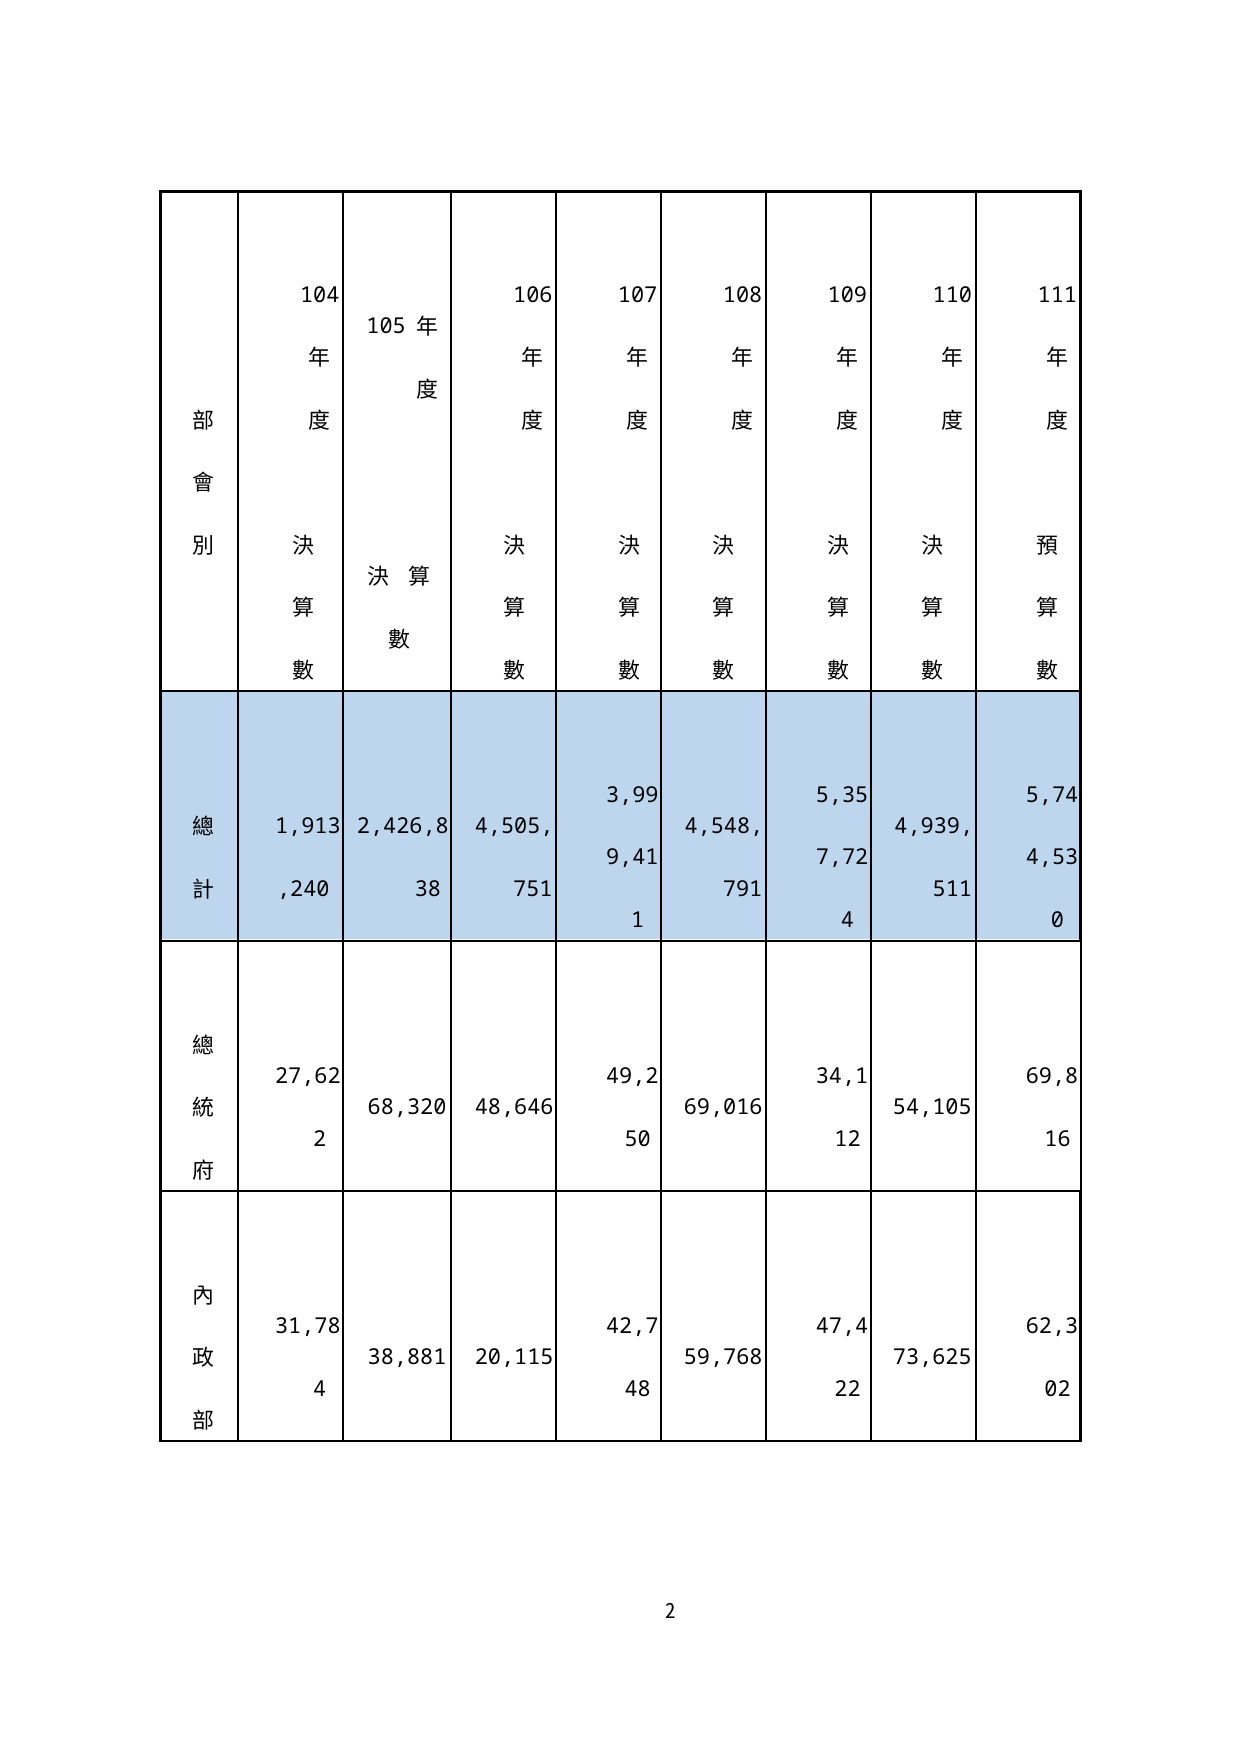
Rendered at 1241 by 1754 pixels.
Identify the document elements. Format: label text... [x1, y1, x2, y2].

table_cell 62,302 [977, 1192, 1079, 1439]
table_cell 決算數 [872, 440, 975, 689]
table_cell 73,625 [872, 1192, 975, 1439]
table_cell 31,784 [239, 1192, 342, 1439]
table_header 109年度 [767, 193, 870, 439]
table_cell 69,016 [662, 942, 765, 1189]
table_cell 決算數 [557, 440, 660, 689]
table_cell 4,548,791 [662, 692, 765, 939]
table_cell 4,939,511 [872, 692, 975, 939]
table_cell 27,622 [239, 942, 342, 1189]
table_cell 38,881 [344, 1192, 450, 1439]
table_cell 1,913,240 [239, 692, 342, 939]
table_cell 內政部 [162, 1192, 237, 1439]
table_header 110年度 [872, 193, 975, 439]
table_cell 42,748 [557, 1192, 660, 1439]
table_cell 54,105 [872, 942, 975, 1189]
table_cell 4,505,751 [452, 692, 555, 939]
table_cell 總統府 [162, 942, 237, 1189]
table_cell 預算數 [977, 440, 1079, 689]
table_header 106年度 [452, 193, 555, 439]
table_cell 決算數 [344, 440, 450, 689]
table_cell 47,422 [767, 1192, 870, 1439]
table_cell 決算數 [662, 440, 765, 689]
table_cell 5,357,724 [767, 692, 870, 939]
table_cell 59,768 [662, 1192, 765, 1439]
table_cell 總 計 [162, 692, 237, 939]
table_cell 決算數 [767, 440, 870, 689]
table_cell 決算數 [452, 440, 555, 689]
table_cell 2,426,838 [344, 692, 450, 939]
table_cell 69,816 [977, 942, 1080, 1189]
table_cell 3,999,411 [557, 692, 660, 939]
table_cell 決算數 [239, 440, 342, 689]
table_cell 68,320 [344, 942, 450, 1189]
table_header 105年度 [344, 193, 450, 439]
table_header 107年度 [557, 193, 660, 439]
table_header 104年度 [239, 193, 342, 439]
table_cell 34,112 [767, 942, 870, 1189]
table_header 108年度 [662, 193, 765, 439]
table_cell 48,646 [452, 942, 555, 1189]
table_cell 5,744,530 [977, 692, 1079, 939]
table_cell 20,115 [452, 1192, 555, 1439]
table_cell 49,250 [557, 942, 660, 1189]
table_header 111年度 [977, 193, 1079, 439]
table_header 部會別 [162, 193, 237, 689]
